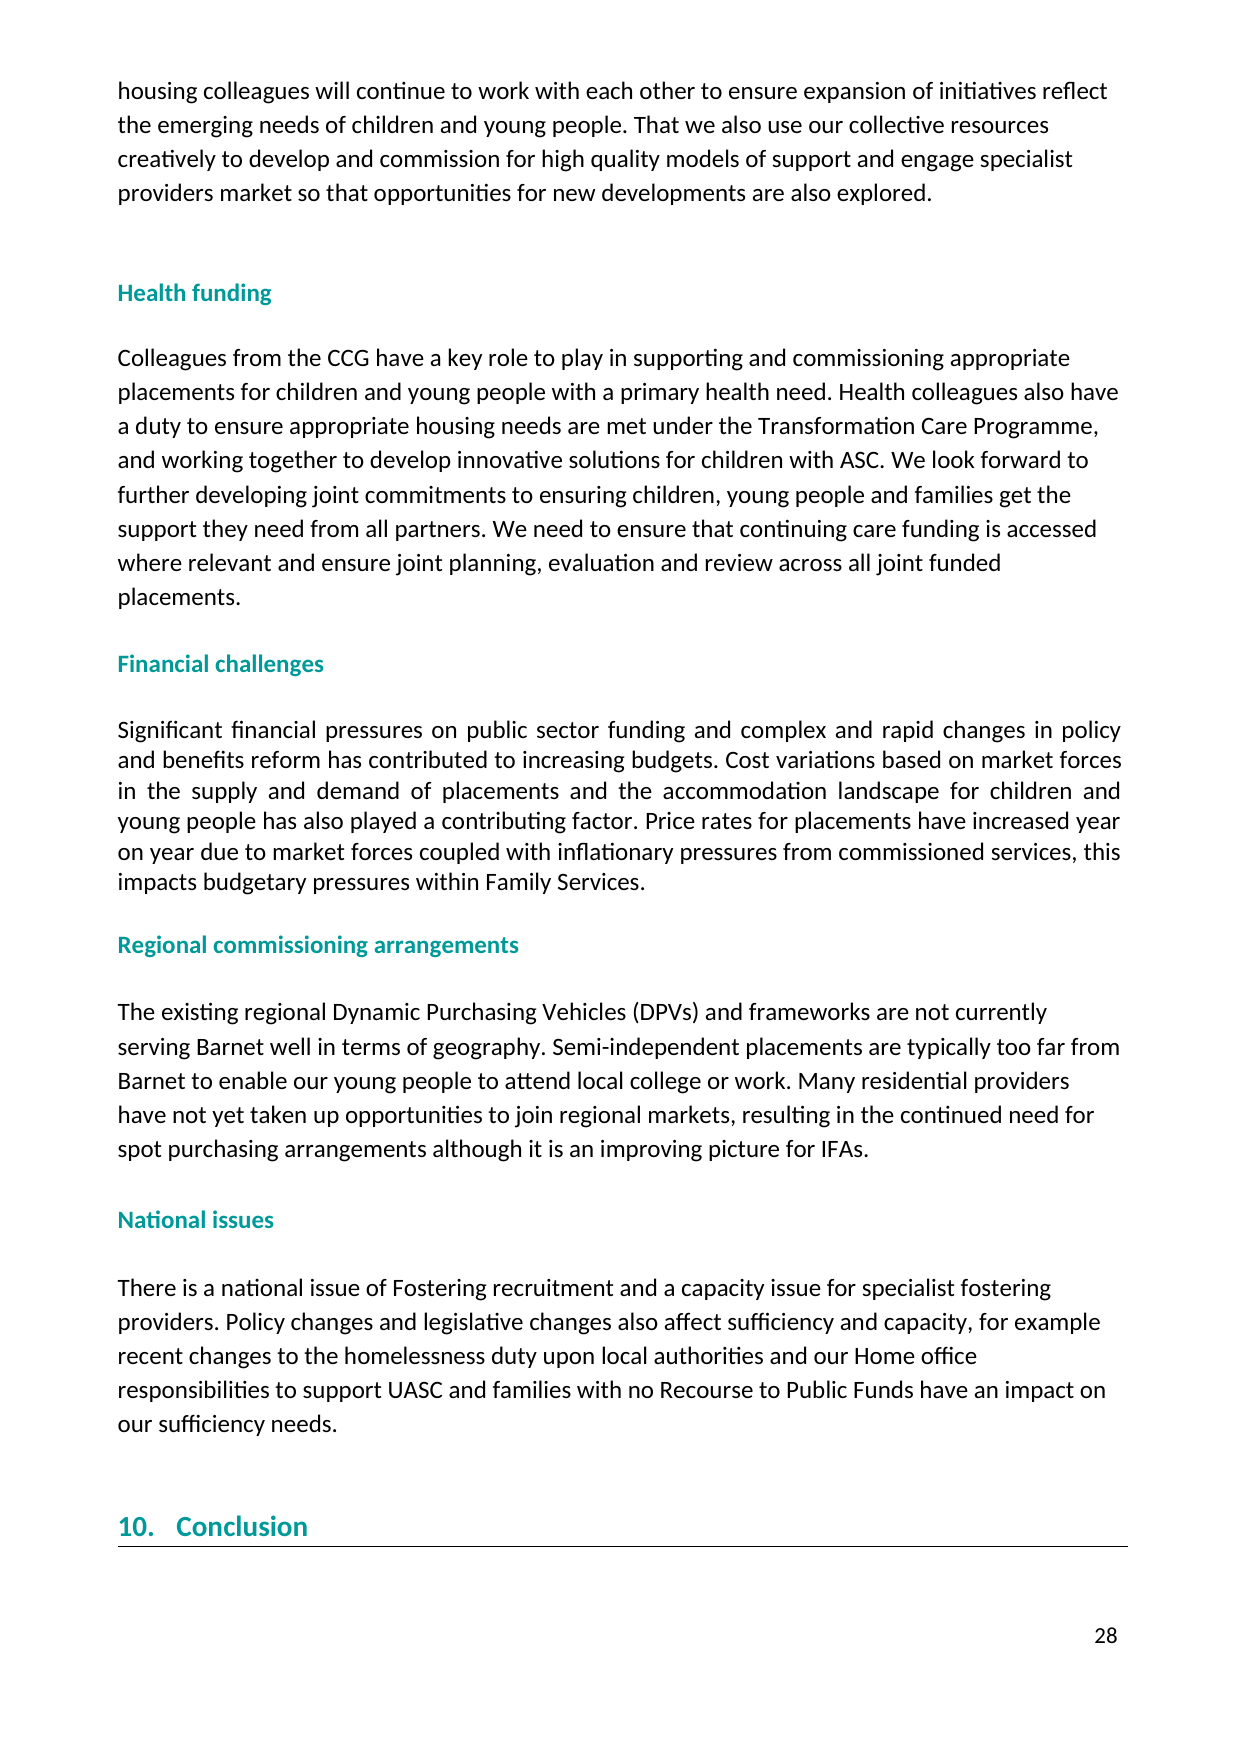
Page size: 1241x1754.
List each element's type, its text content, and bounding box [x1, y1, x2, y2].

text 10. Conclusion [117, 1508, 1122, 1543]
text housing colleagues will continue to work with each other to ensure expansion of initiatives reflect the emerging needs of children and young people. That we also use our collective resources creatively to develop and commission for high quality models of support and engage specialist providers market so that opportunities for new developments are also explored. [117, 75, 1122, 208]
subtitle Health funding [117, 277, 1122, 307]
subtitle Regional commissioning arrangements [117, 929, 1122, 960]
text The existing regional Dynamic Purchasing Vehicles (DPVs) and frameworks are not currently serving Barnet well in terms of geography. Semi-independent placements are typically too far from Barnet to enable our young people to attend local college or work. Many residential providers have not yet taken up opportunities to join regional markets, resulting in the continued need for spot purchasing arrangements although it is an improving picture for IFAs. [117, 996, 1122, 1164]
subtitle Financial challenges [117, 648, 1122, 679]
text Colleagues from the CCG have a key role to play in supporting and commissioning appropriate placements for children and young people with a primary health need. Health colleagues also have a duty to ensure appropriate housing needs are met under the Transformation Care Programme, and working together to develop innovative solutions for children with ASC. We look forward to further developing joint commitments to ensuring children, young people and families get the support they need from all partners. We need to ensure that continuing care funding is accessed where relevant and ensure joint planning, evaluation and review across all joint funded placements. [117, 342, 1122, 612]
subtitle National issues [117, 1204, 1122, 1235]
text Significant financial pressures on public sector funding and complex and rapid changes in policy and benefits reform has contributed to increasing budgets. Cost variations based on market forces in the supply and demand of placements and the accommodation landscape for children and young people has also played a contributing factor. Price rates for placements have increased year on year due to market forces coupled with inflationary pressures from commissioned services, this impacts budgetary pressures within Family Services. [117, 714, 1123, 897]
text There is a national issue of Fostering recruitment and a capacity issue for specialist fostering providers. Policy changes and legislative changes also affect sufficiency and capacity, for example recent changes to the homelessness duty upon local authorities and our Home office responsibilities to support UASC and families with no Recourse to Public Funds have an impact on our sufficiency needs. [117, 1272, 1122, 1439]
